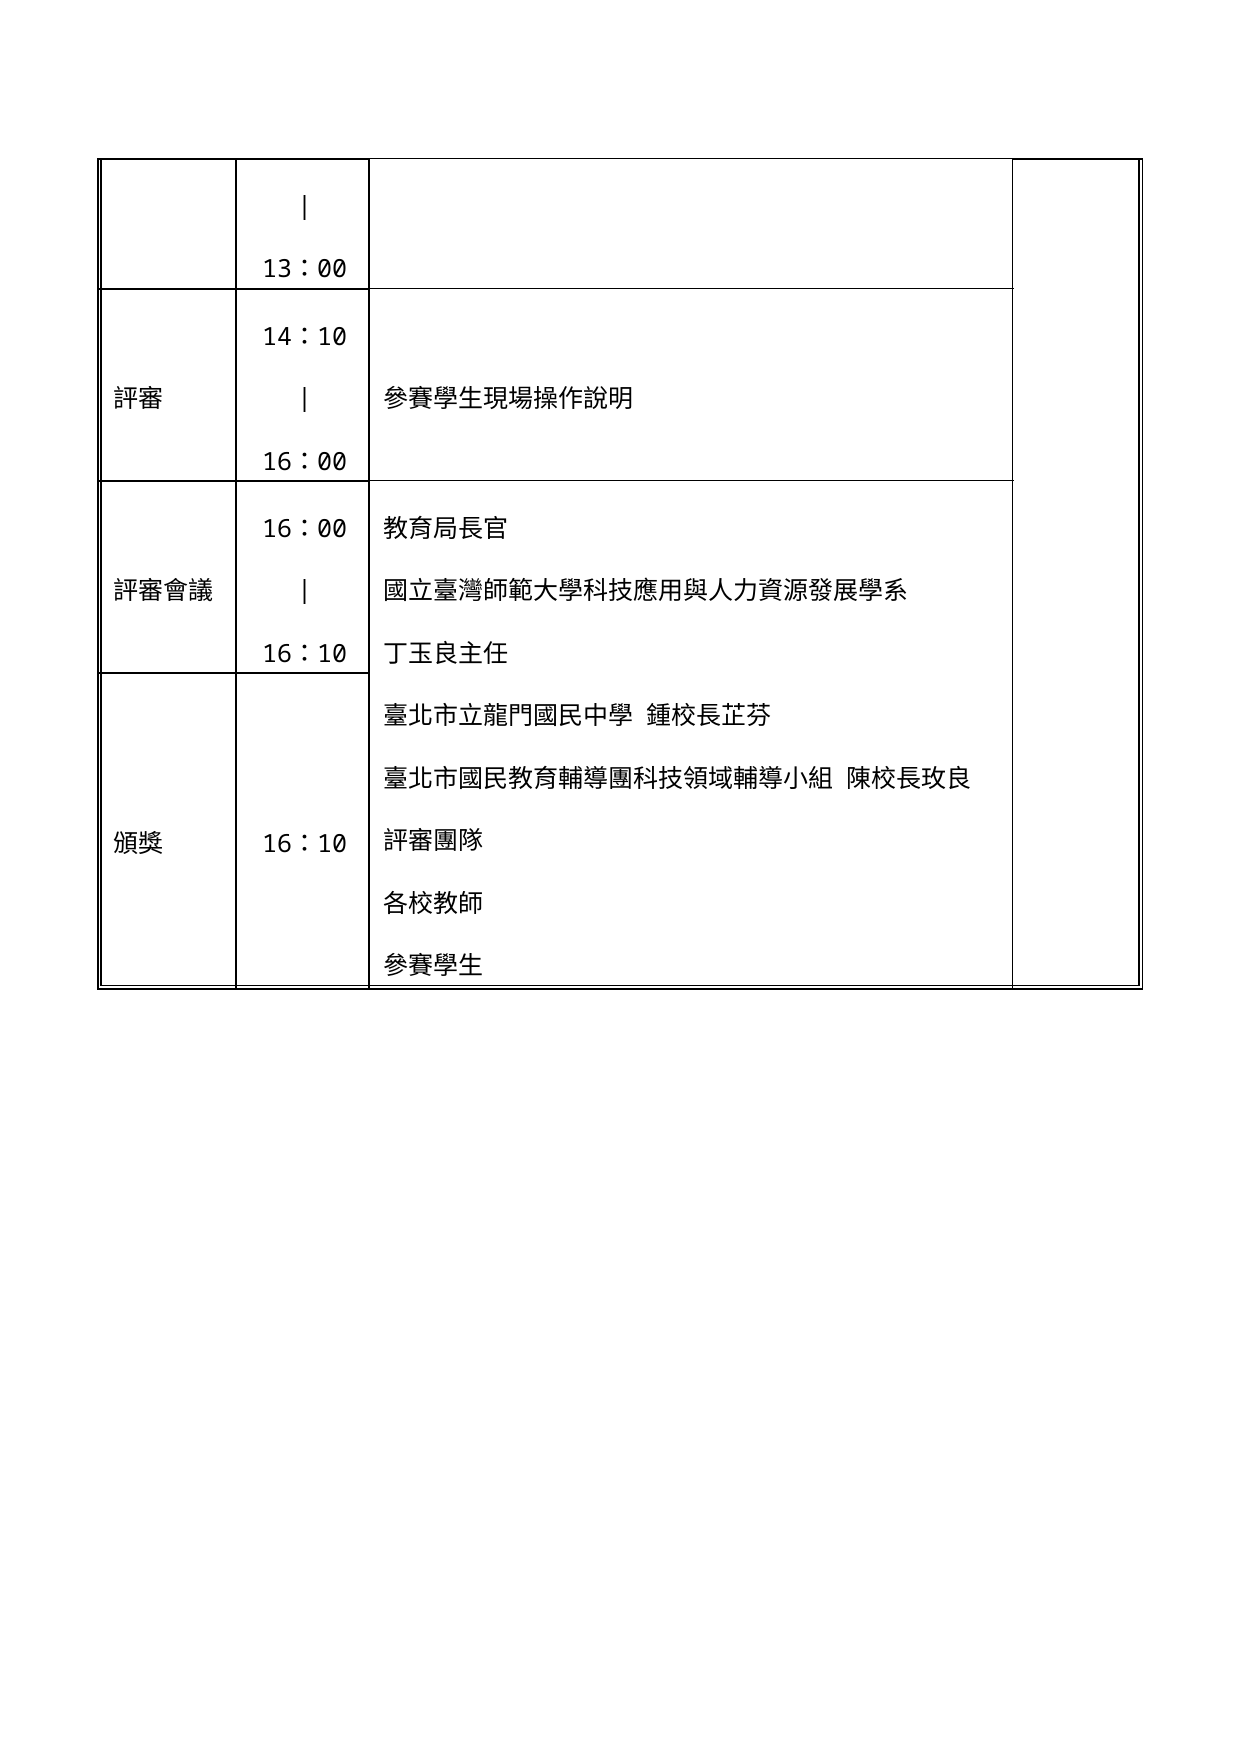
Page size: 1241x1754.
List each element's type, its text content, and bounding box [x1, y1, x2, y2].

table_cell | 13：00 [237, 160, 368, 288]
table_cell 16：00 | 16：10 [237, 482, 368, 672]
table_cell 評審會議 [102, 482, 235, 672]
table_cell 教育局長官 國立臺灣師範大學科技應用與人力資源發展學系 丁玉良主任 臺北市立龍門國民中學 鍾校長芷芬 臺北市國民教育輔導團科技領域輔導小組 陳校長玫良 評審團隊 各校教師 參賽學生 [370, 481, 1012, 985]
table_cell 評審 [102, 290, 235, 480]
table_cell 參賽學生現場操作說明 [370, 289, 1012, 480]
table_cell [370, 159, 1012, 288]
table_cell 14：10 | 16：00 [237, 290, 368, 480]
table_cell 16：10 [237, 674, 368, 985]
table_cell [102, 160, 235, 288]
table_cell 頒獎 [102, 674, 235, 985]
table_cell [1013, 160, 1138, 985]
